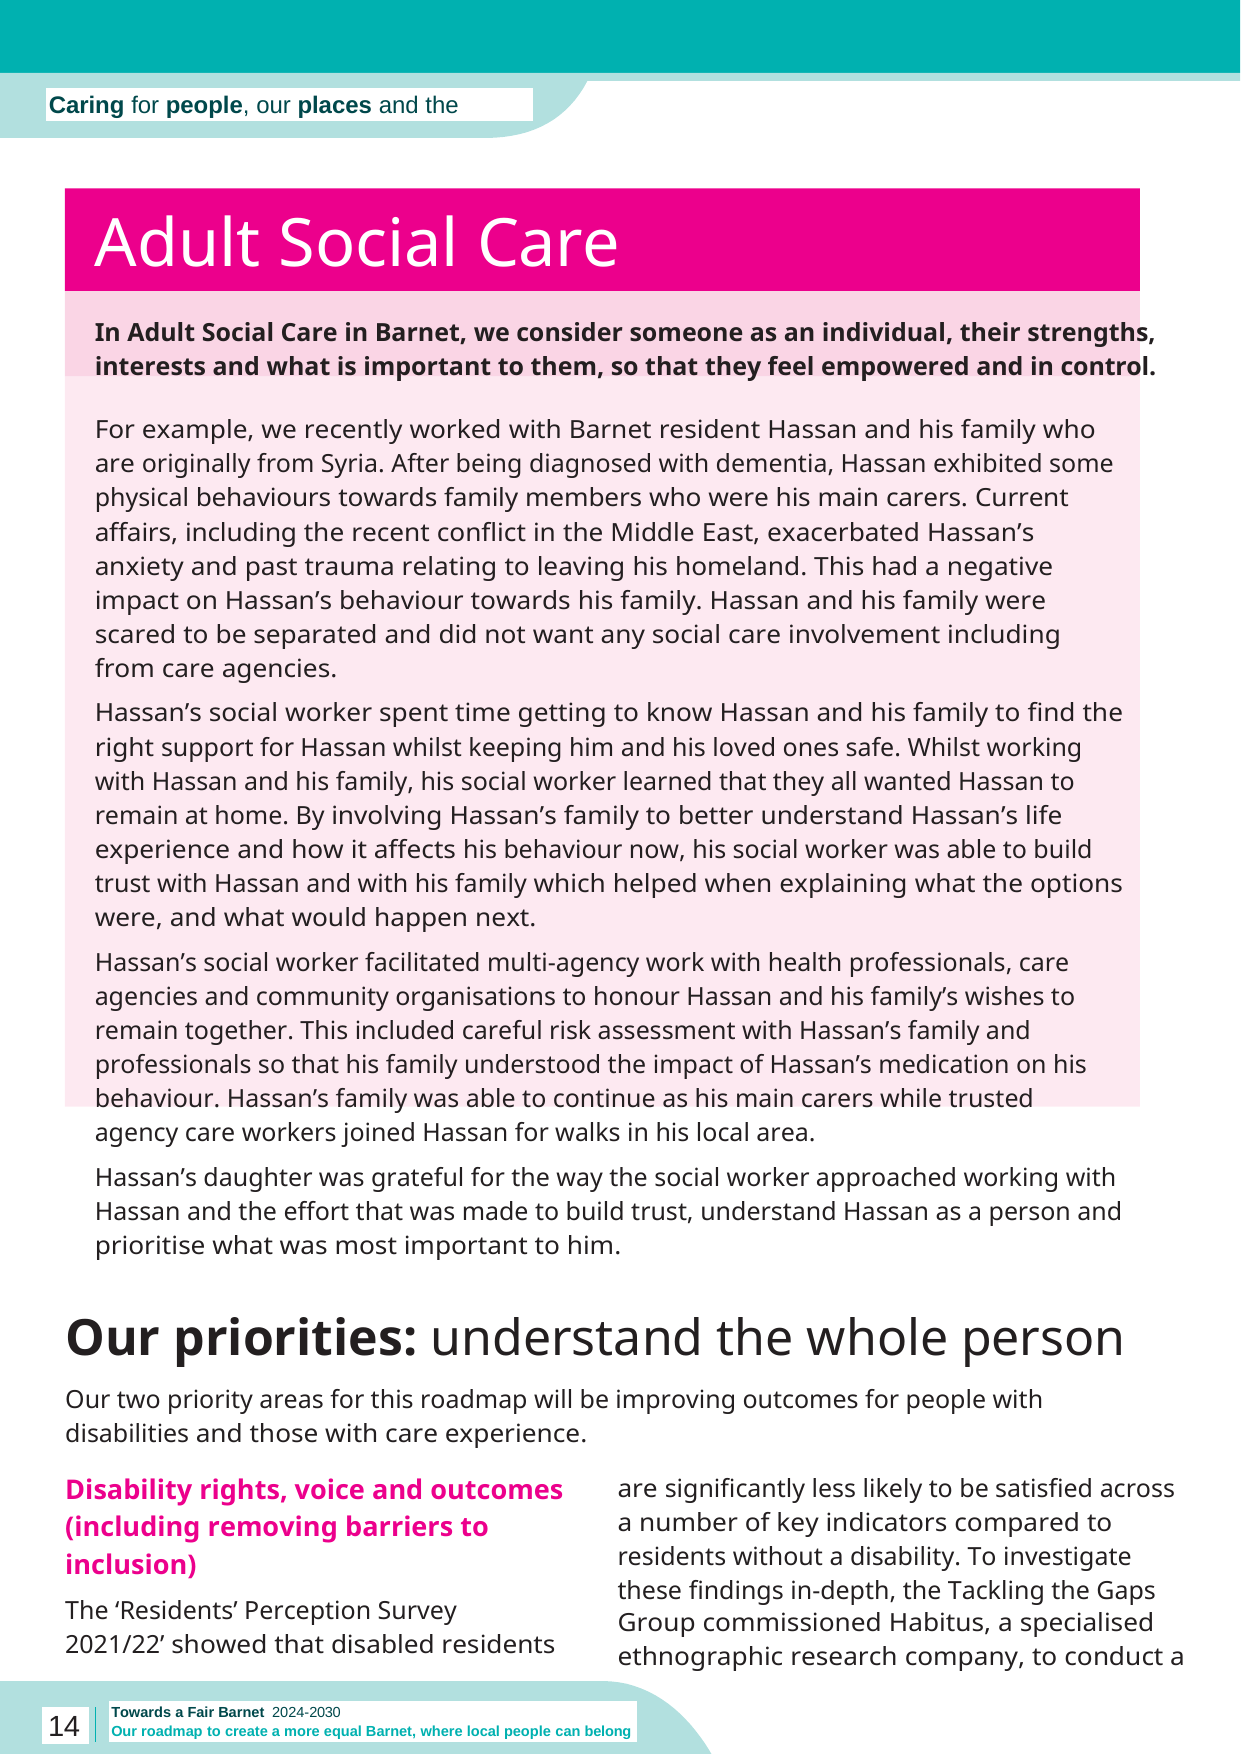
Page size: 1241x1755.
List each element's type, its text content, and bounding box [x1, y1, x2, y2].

text The ‘Residents’ Perception Survey 2021/22’ showed that disabled residents [65, 1593, 556, 1661]
subtitle Disability rights, voice and outcomes (including removing barriers to inclusion) [65, 1470, 584, 1582]
text Hassan’s social worker facilitated multi-agency work with health professionals, care agencies and community organisations to honour Hassan and his family’s wishes to remain together. This included careful risk assessment with Hassan’s family and professionals so that his family understood the impact of Hassan’s medication on his behaviour. Hassan’s family was able to continue as his main carers while trusted agency care workers joined Hassan for walks in his local area. [94, 1107, 1107, 1149]
text Our two priority areas for this roadmap will be improving outcomes for people with disabilities and those with care experience. [65, 1382, 1133, 1450]
text Adult Social Care [1140, 195, 1207, 286]
text Hassan’s daughter was grateful for the way the social worker approached working with Hassan and the effort that was made to build trust, understand Hassan as a person and prioritise what was most important to him. [94, 1159, 1133, 1262]
text Our priorities: understand the whole person [65, 1302, 1207, 1370]
text are significantly less likely to be satisfied across a number of key indicators compared to residents without a disability. To investigate [617, 1470, 1180, 1572]
text these findings in-depth, the Tackling the Gaps Group commissioned Habitus, a specialised ethnographic research company, to conduct a [617, 1572, 1204, 1673]
